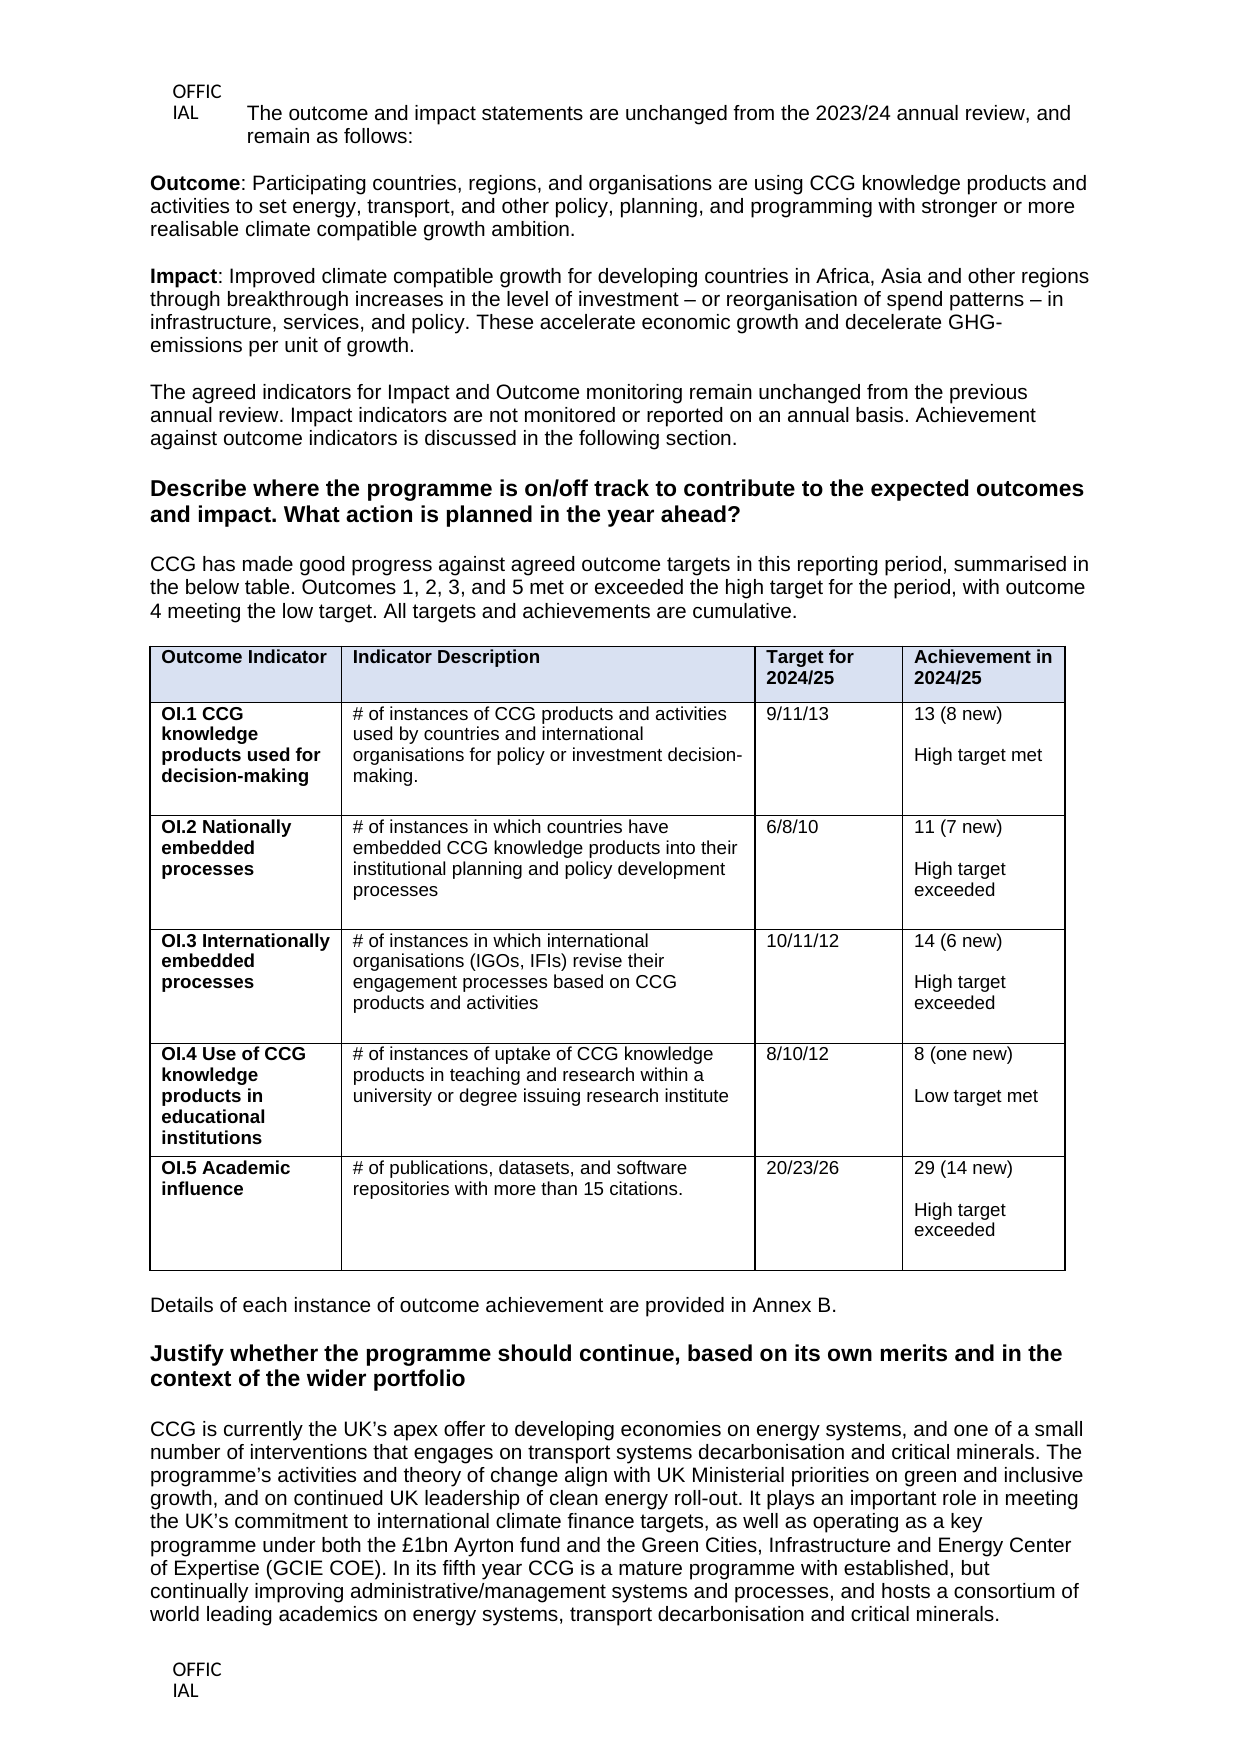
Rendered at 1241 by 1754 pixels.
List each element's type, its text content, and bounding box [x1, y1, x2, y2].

text Justify whether the programme should continue, based on its own merits and in the context of the wider portfolio [150, 1340, 1090, 1392]
table_cell # of publications, datasets, and software repositories with more than 15 citations. [342, 1157, 754, 1269]
table_cell OI.1 CCG knowledge products used for decision-making [151, 703, 341, 815]
table_cell 29 (14 new) High target exceeded [903, 1157, 1064, 1269]
table_cell 9/11/13 [756, 703, 902, 815]
text Details of each instance of outcome achievement are provided in Annex B. [150, 1294, 1090, 1317]
table_cell OI.5 Academic influence [151, 1157, 341, 1269]
text The outcome and impact statements are unchanged from the 2023/24 annual review, and remain as follows: [150, 102, 1090, 148]
table_header Achievement in 2024/25 [903, 647, 1064, 702]
table_cell 14 (6 new) High target exceeded [903, 930, 1064, 1042]
table_cell 10/11/12 [756, 930, 902, 1042]
table_cell 8 (one new) Low target met [903, 1044, 1064, 1156]
text CCG is currently the UK’s apex offer to developing economies on energy systems, and one of a small number of interventions that engages on transport systems decarbonisation and critical minerals. The programme’s activities and theory of change align with UK Ministerial priorities on green and inclusive growth, and on continued UK leadership of clean energy roll-out. It plays an important role in meeting the UK’s commitment to international climate finance targets, as well as operating as a key programme under both the £1bn Ayrton fund and the Green Cities, Infrastructure and Energy Center of Expertise (GCIE COE). In its fifth year CCG is a mature programme with established, but continually improving administrative/management systems and processes, and hosts a consortium of world leading academics on energy systems, transport decarbonisation and critical minerals. [150, 1417, 1090, 1626]
table_header Indicator Description [342, 647, 754, 702]
text CCG has made good progress against agreed outcome targets in this reporting period, summarised in the below table. Outcomes 1, 2, 3, and 5 met or exceeded the high target for the period, with outcome 4 meeting the low target. All targets and achievements are cumulative. [150, 553, 1090, 622]
text The agreed indicators for Impact and Outcome monitoring remain unchanged from the previous annual review. Impact indicators are not monitored or reported on an annual basis. Achievement against outcome indicators is discussed in the following section. [150, 381, 1090, 450]
table_header Outcome Indicator [151, 647, 341, 702]
table_cell 8/10/12 [756, 1044, 902, 1156]
table_cell # of instances in which countries have embedded CCG knowledge products into their institutional planning and policy development processes [342, 816, 754, 929]
table_cell OI.2 Nationally embedded processes [151, 816, 341, 929]
table_cell OI.4 Use of CCG knowledge products in educational institutions [151, 1044, 341, 1156]
table_cell 11 (7 new) High target exceeded [903, 816, 1064, 929]
text Describe where the programme is on/off track to contribute to the expected outcomes and impact. What action is planned in the year ahead? [150, 476, 1090, 527]
table_cell # of instances in which international organisations (IGOs, IFIs) revise their engagement processes based on CCG products and activities [342, 930, 754, 1042]
table_cell 20/23/26 [756, 1157, 902, 1269]
text Impact: Improved climate compatible growth for developing countries in Africa, Asia and other regions through breakthrough increases in the level of investment – or reorganisation of spend patterns – in infrastructure, services, and policy. These accelerate economic growth and decelerate GHG-emissions per unit of growth. [150, 264, 1090, 357]
table_cell # of instances of CCG products and activities used by countries and international organisations for policy or investment decision-making. [342, 703, 754, 815]
table_header Target for 2024/25 [756, 647, 902, 702]
text Outcome: Participating countries, regions, and organisations are using CCG knowledge products and activities to set energy, transport, and other policy, planning, and programming with stronger or more realisable climate compatible growth ambition. [150, 171, 1090, 241]
table_cell OI.3 Internationally embedded processes [151, 930, 341, 1042]
table_cell # of instances of uptake of CCG knowledge products in teaching and research within a university or degree issuing research institute [342, 1044, 754, 1156]
table_cell 13 (8 new) High target met [903, 703, 1064, 815]
table_cell 6/8/10 [756, 816, 902, 929]
